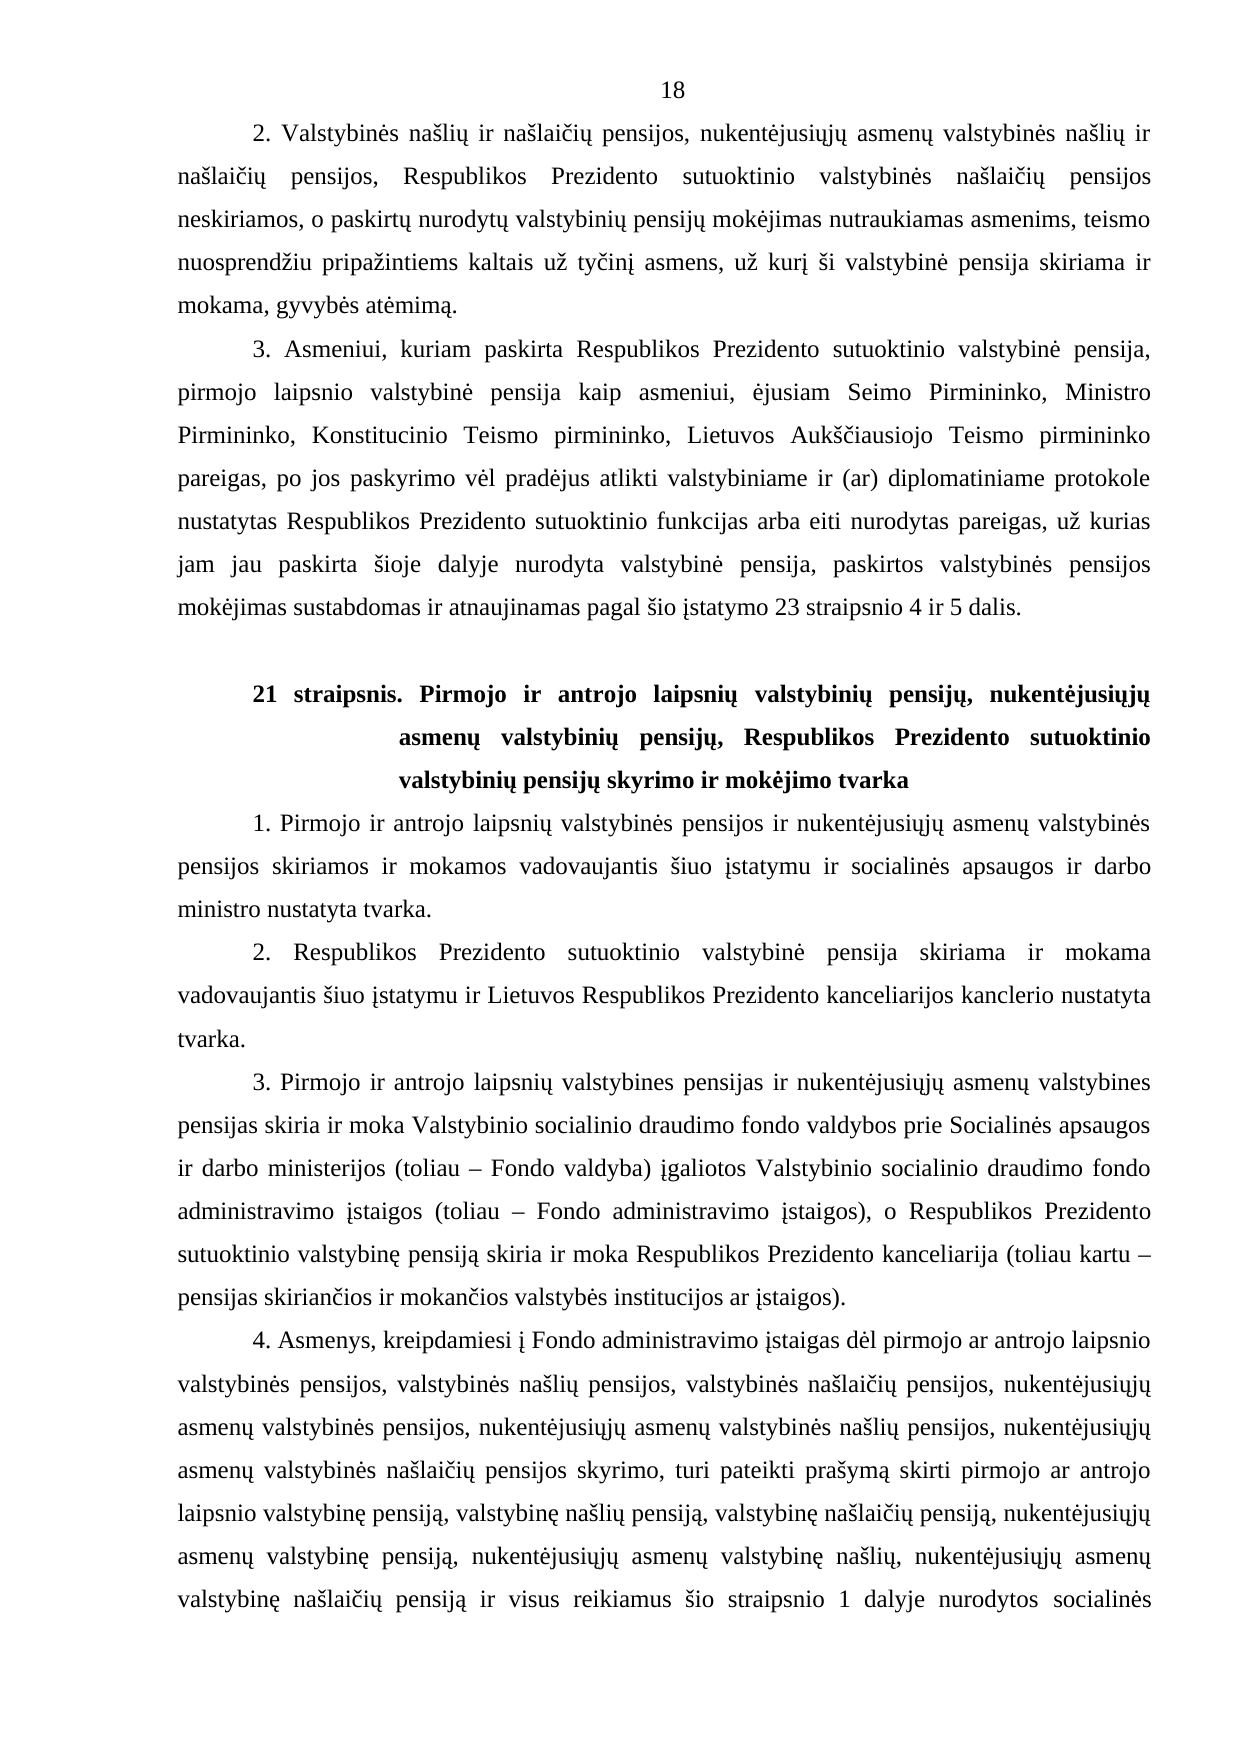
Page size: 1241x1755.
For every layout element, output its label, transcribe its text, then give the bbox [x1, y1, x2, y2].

text 2. Valstybinės našlių ir našlaičių pensijos, nukentėjusiųjų asmenų valstybinės našlių ir našlaičių pensijos, Respublikos Prezidento sutuoktinio valstybinės našlaičių pensijos neskiriamos, o paskirtų nurodytų valstybinių pensijų mokėjimas nutraukiamas asmenims, teismo nuosprendžiu pripažintiems kaltais už tyčinį asmens, už kurį ši valstybinė pensija skiriama ir mokama, gyvybės atėmimą. [177, 118, 1152, 319]
text 2. Respublikos Prezidento sutuoktinio valstybinė pensija skiriama ir mokama vadovaujantis šiuo įstatymu ir Lietuvos Respublikos Prezidento kanceliarijos kanclerio nustatyta tvarka. [177, 937, 1152, 1052]
text 3. Asmeniui, kuriam paskirta Respublikos Prezidento sutuoktinio valstybinė pensija, pirmojo laipsnio valstybinė pensija kaip asmeniui, ėjusiam Seimo Pirmininko, Ministro Pirmininko, Konstitucinio Teismo pirmininko, Lietuvos Aukščiausiojo Teismo pirmininko pareigas, po jos paskyrimo vėl pradėjus atlikti valstybiniame ir (ar) diplomatiniame protokole nustatytas Respublikos Prezidento sutuoktinio funkcijas arba eiti nurodytas pareigas, už kurias jam jau paskirta šioje dalyje nurodyta valstybinė pensija, paskirtos valstybinės pensijos mokėjimas sustabdomas ir atnaujinamas pagal šio įstatymo 23 straipsnio 4 ir 5 dalis. [177, 334, 1152, 621]
text 3. Pirmojo ir antrojo laipsnių valstybines pensijas ir nukentėjusiųjų asmenų valstybines pensijas skiria ir moka Valstybinio socialinio draudimo fondo valdybos prie Socialinės apsaugos ir darbo ministerijos (toliau – Fondo valdyba) įgaliotos Valstybinio socialinio draudimo fondo administravimo įstaigos (toliau – Fondo administravimo įstaigos), o Respublikos Prezidento sutuoktinio valstybinę pensiją skiria ir moka Respublikos Prezidento kanceliarija (toliau kartu – pensijas skiriančios ir mokančios valstybės institucijos ar įstaigos). [177, 1067, 1152, 1311]
text 4. Asmenys, kreipdamiesi į Fondo administravimo įstaigas dėl pirmojo ar antrojo laipsnio valstybinės pensijos, valstybinės našlių pensijos, valstybinės našlaičių pensijos, nukentėjusiųjų asmenų valstybinės pensijos, nukentėjusiųjų asmenų valstybinės našlių pensijos, nukentėjusiųjų asmenų valstybinės našlaičių pensijos skyrimo, turi pateikti prašymą skirti pirmojo ar antrojo laipsnio valstybinę pensiją, valstybinę našlių pensiją, valstybinę našlaičių pensiją, nukentėjusiųjų asmenų valstybinę pensiją, nukentėjusiųjų asmenų valstybinę našlių, nukentėjusiųjų asmenų valstybinę našlaičių pensiją ir visus reikiamus šio straipsnio 1 dalyje nurodytos socialinės [177, 1326, 1152, 1613]
text 21 straipsnis. Pirmojo ir antrojo laipsnių valstybinių pensijų, nukentėjusiųjų asmenų valstybinių pensijų, Respublikos Prezidento sutuoktinio valstybinių pensijų skyrimo ir mokėjimo tvarka [252, 679, 1152, 794]
text 1. Pirmojo ir antrojo laipsnių valstybinės pensijos ir nukentėjusiųjų asmenų valstybinės pensijos skiriamos ir mokamos vadovaujantis šiuo įstatymu ir socialinės apsaugos ir darbo ministro nustatyta tvarka. [177, 808, 1152, 923]
